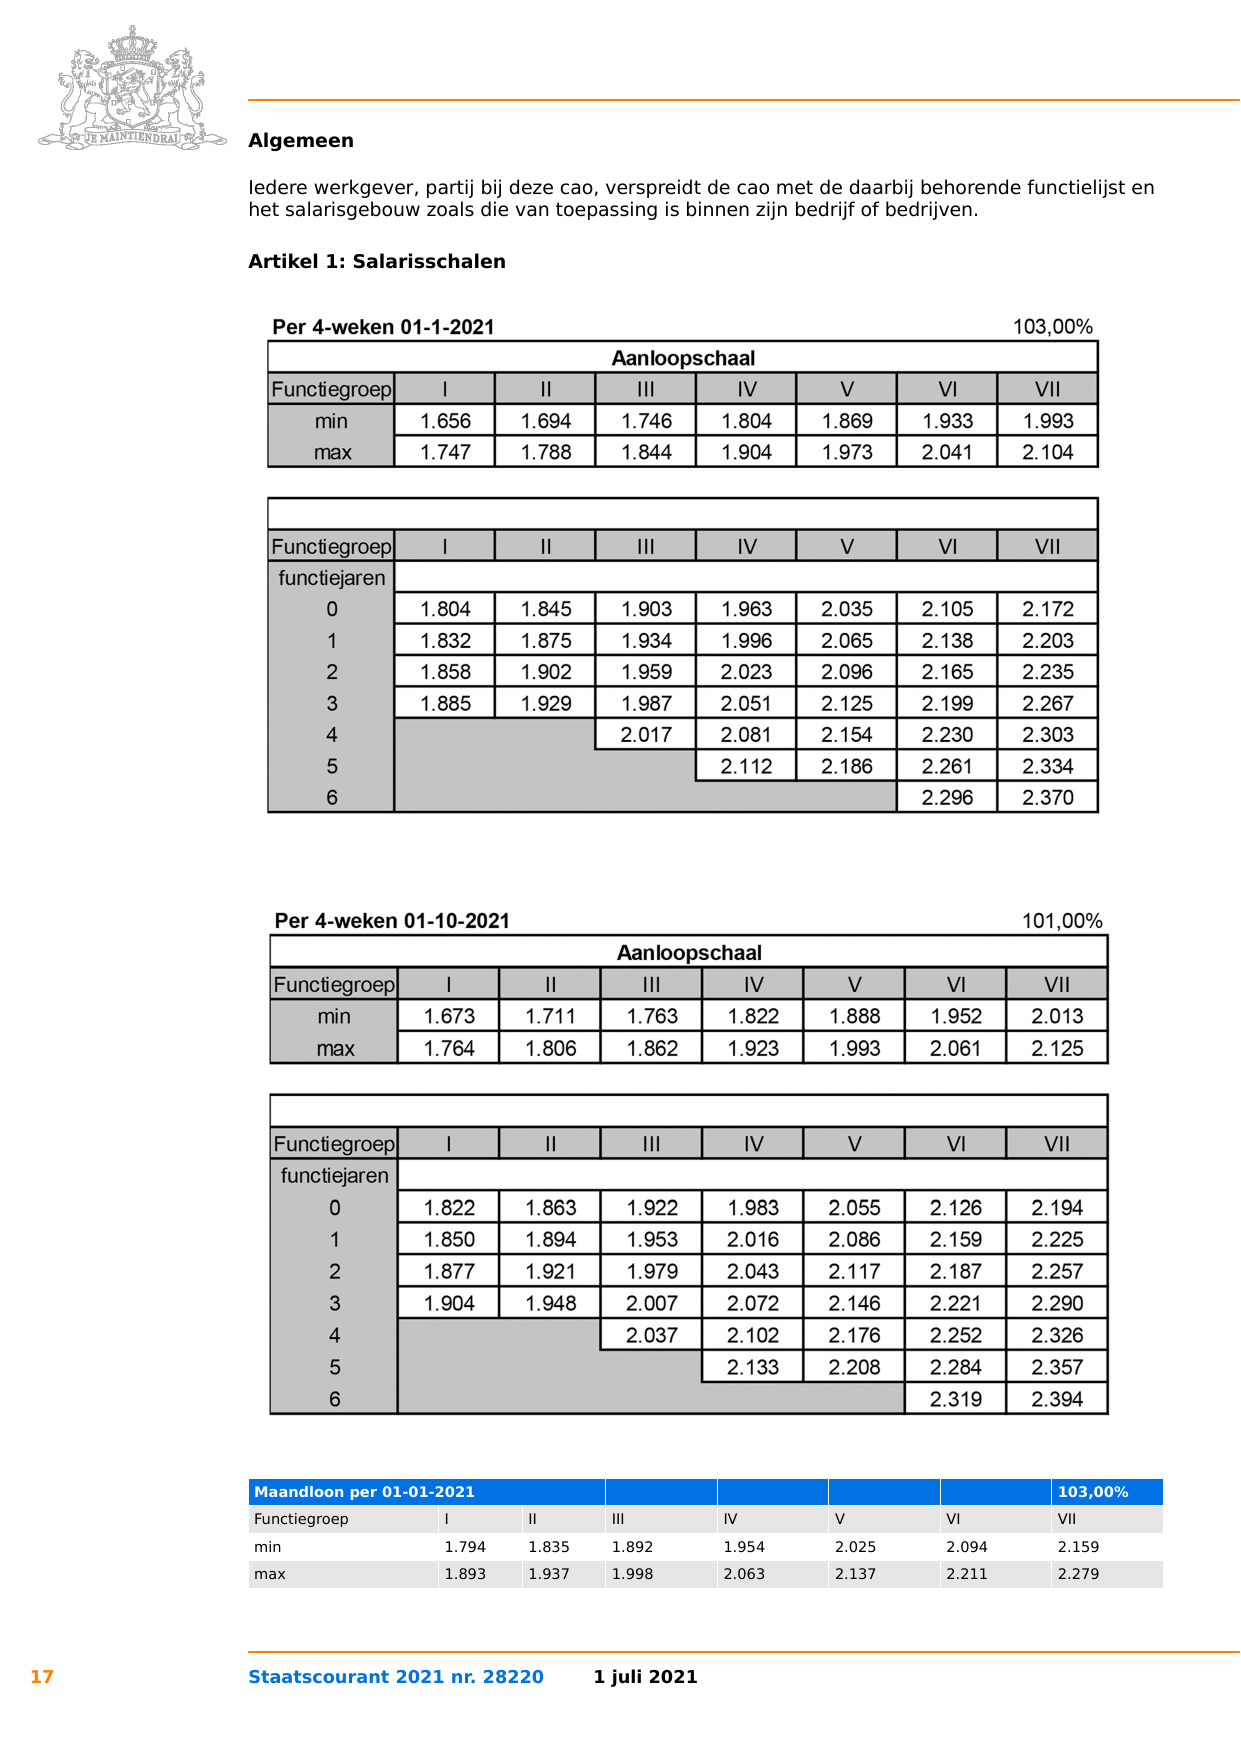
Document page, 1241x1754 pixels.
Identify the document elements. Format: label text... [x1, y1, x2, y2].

table_cell 1.835 [523, 1534, 605, 1560]
table_header [941, 1479, 1051, 1505]
picture [38, 25, 227, 150]
table_cell 1.954 [718, 1534, 828, 1560]
table_cell VII [1052, 1506, 1163, 1533]
text Iedere werkgever, partij bij deze cao, verspreidt de cao met de daarbij behorende functielijst en het salarisgebouw zoals die van toepassing is binnen zijn bedrijf of bedrijven. [248, 177, 1163, 221]
table_cell 2.137 [829, 1561, 940, 1588]
subtitle Algemeen [248, 130, 1163, 152]
table_header [606, 1479, 717, 1505]
table_header Maandloon per 01-01-2021 [249, 1479, 605, 1505]
table_cell III [606, 1506, 717, 1533]
table_cell max [249, 1561, 438, 1588]
table_cell IV [718, 1506, 828, 1533]
table_cell 2.025 [829, 1534, 940, 1560]
table_cell II [523, 1506, 605, 1533]
table_cell 2.279 [1052, 1561, 1163, 1588]
table_header [718, 1479, 828, 1505]
table_cell 2.063 [718, 1561, 828, 1588]
table_cell 2.211 [941, 1561, 1051, 1588]
subtitle Artikel 1: Salarisschalen [248, 251, 1163, 273]
table_cell 1.892 [606, 1534, 717, 1560]
table_header [829, 1479, 940, 1505]
picture [248, 297, 1134, 847]
table_cell Functiegroep [249, 1506, 438, 1533]
table_cell 1.937 [523, 1561, 605, 1588]
table_cell 1.893 [439, 1561, 522, 1588]
table_cell I [439, 1506, 522, 1533]
table_cell 1.998 [606, 1561, 717, 1588]
table_cell min [249, 1534, 438, 1560]
table_header 103,00% [1052, 1479, 1163, 1505]
table_cell 2.094 [941, 1534, 1051, 1560]
table_cell V [829, 1506, 940, 1533]
table_cell VI [941, 1506, 1051, 1533]
picture [248, 890, 1134, 1435]
table_cell 2.159 [1052, 1534, 1163, 1560]
table_cell 1.794 [439, 1534, 522, 1560]
